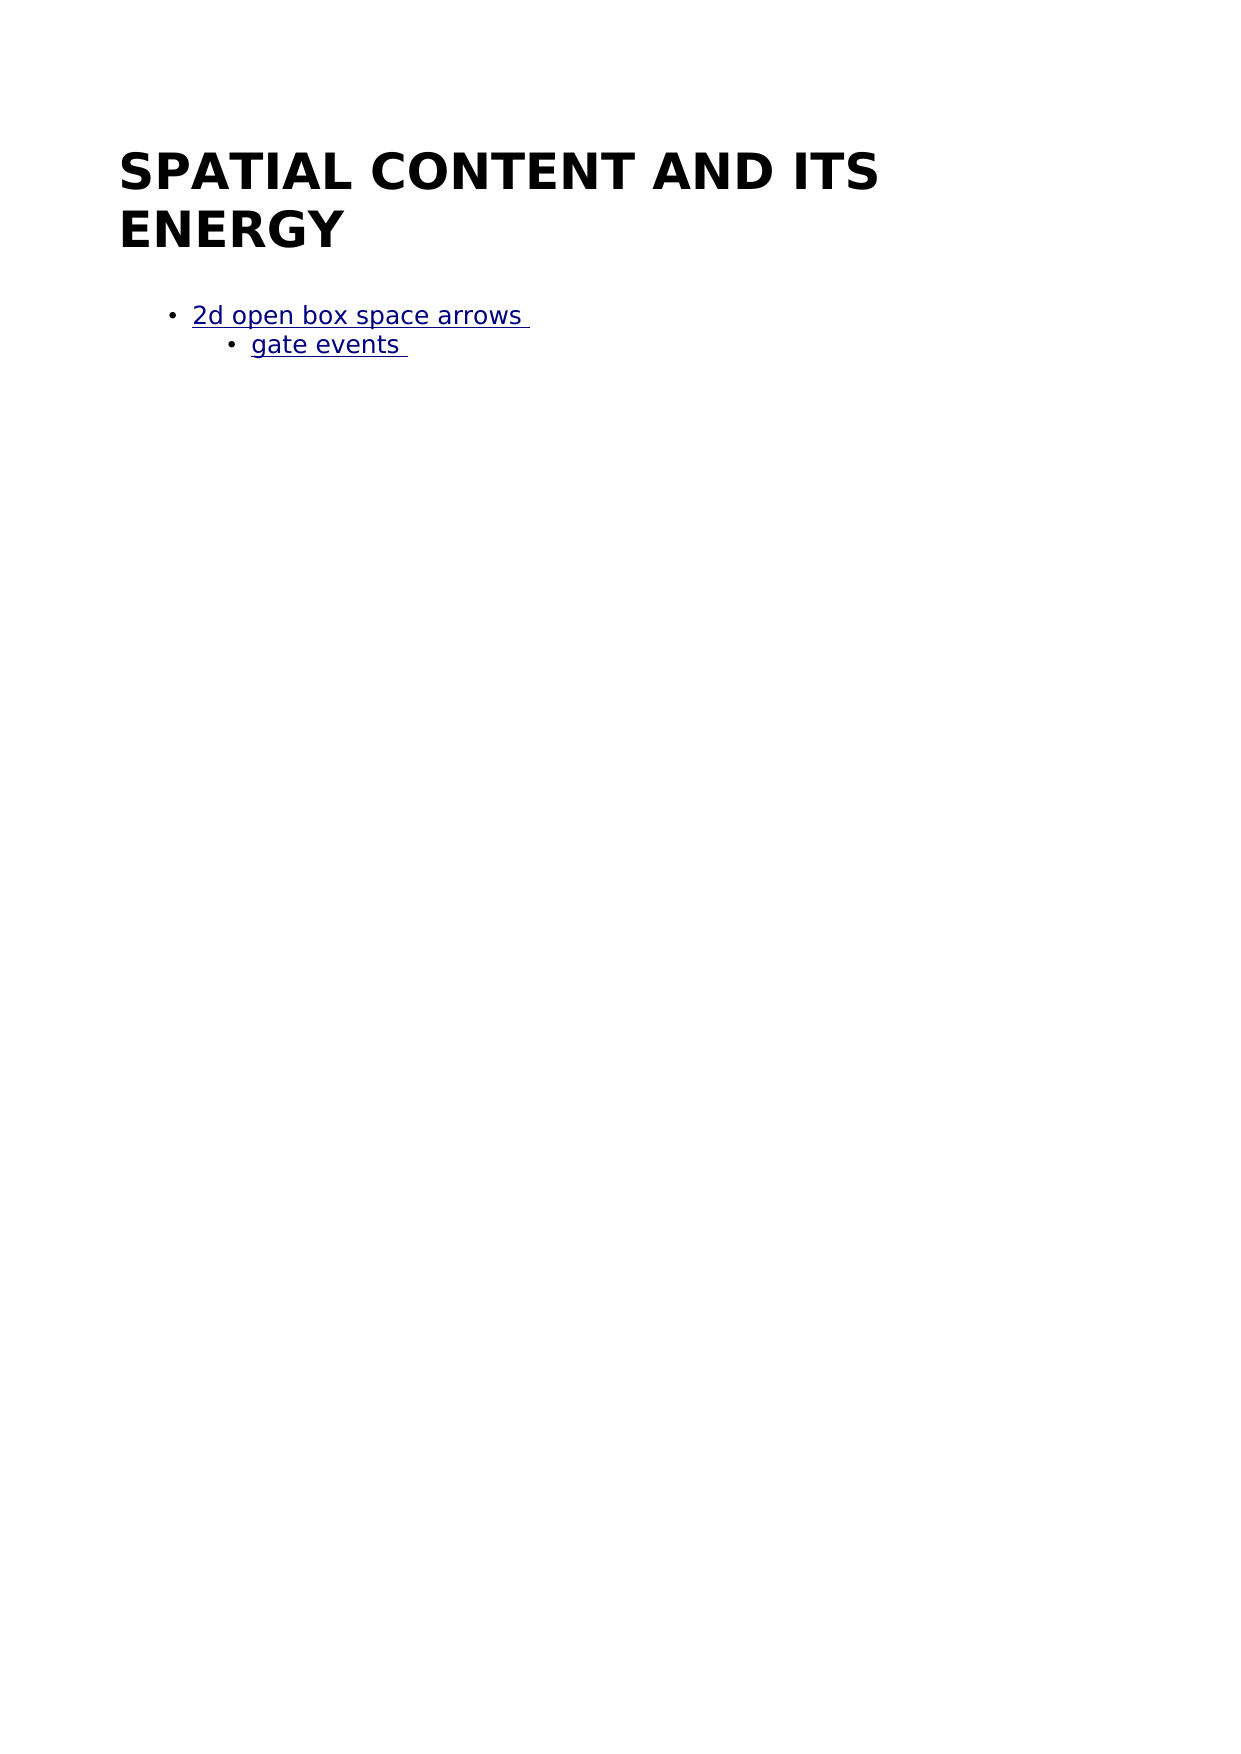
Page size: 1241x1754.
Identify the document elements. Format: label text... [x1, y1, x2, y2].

subtitle SPATIAL CONTENT AND ITS ENERGY [118, 143, 1122, 259]
list gate events [236, 331, 1122, 360]
list 2d open box space arrows [177, 302, 1122, 331]
